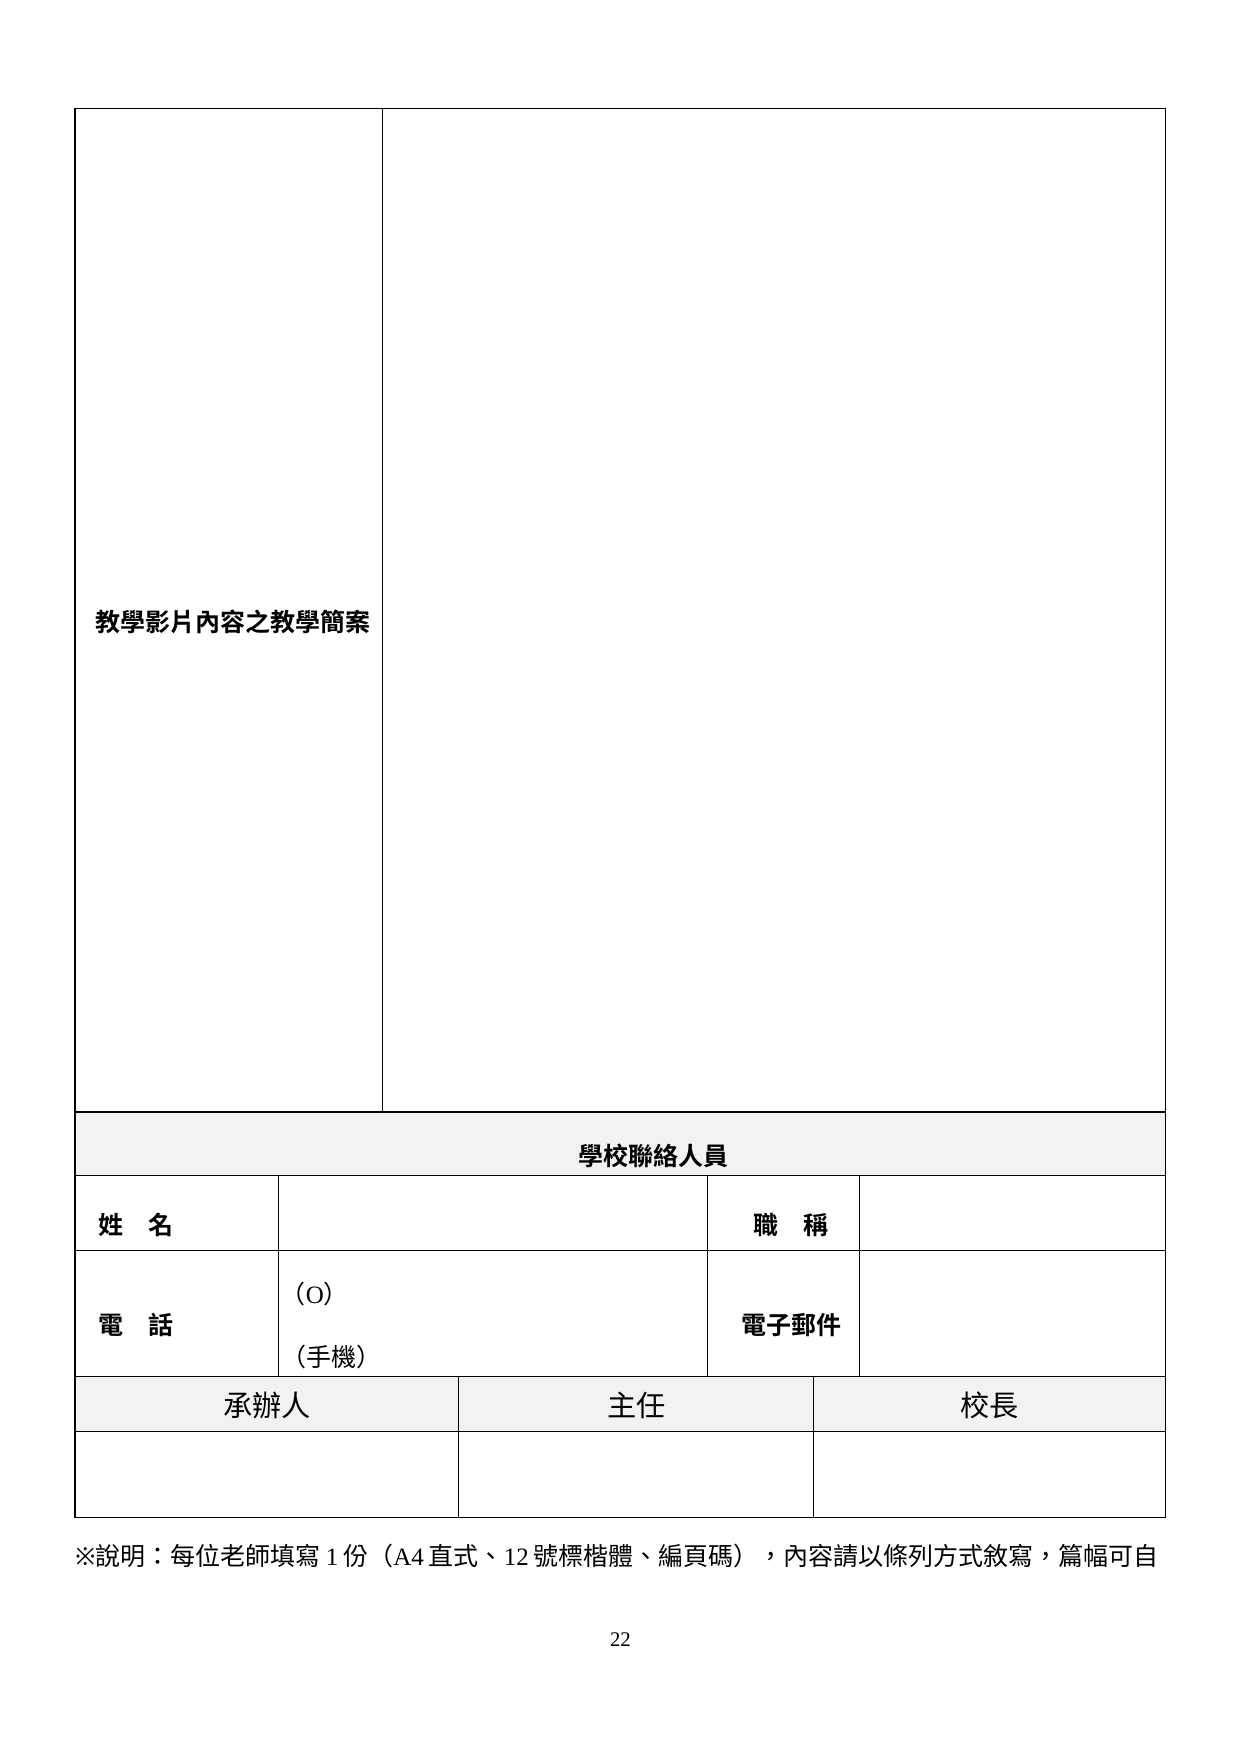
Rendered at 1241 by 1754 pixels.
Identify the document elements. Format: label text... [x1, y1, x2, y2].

table_cell [860, 1176, 1165, 1250]
table_cell 電話 [76, 1251, 278, 1376]
table_cell [814, 1432, 1165, 1517]
table_cell 校長 [814, 1377, 1165, 1431]
table_cell 承辦人 [76, 1377, 458, 1431]
table_cell [279, 1176, 707, 1250]
table_cell [383, 109, 1165, 1111]
text ※說明：每位老師填寫1份（A4直式、12號標楷體、編頁碼），內容請以條列方式敘寫，篇幅可自 [75, 1537, 1165, 1573]
table_cell 主任 [459, 1377, 813, 1431]
table_cell 電子郵件 [708, 1251, 859, 1376]
table_cell （O） （手機） [279, 1251, 707, 1376]
table_cell [76, 1432, 458, 1517]
table_cell 姓名 [76, 1176, 278, 1250]
table_cell [860, 1251, 1165, 1376]
table_cell 職稱 [708, 1176, 859, 1250]
table_cell 學校聯絡人員 [76, 1113, 1165, 1175]
table_cell 教學影片內容之教學簡案 [76, 109, 382, 1111]
table_cell [459, 1432, 813, 1517]
